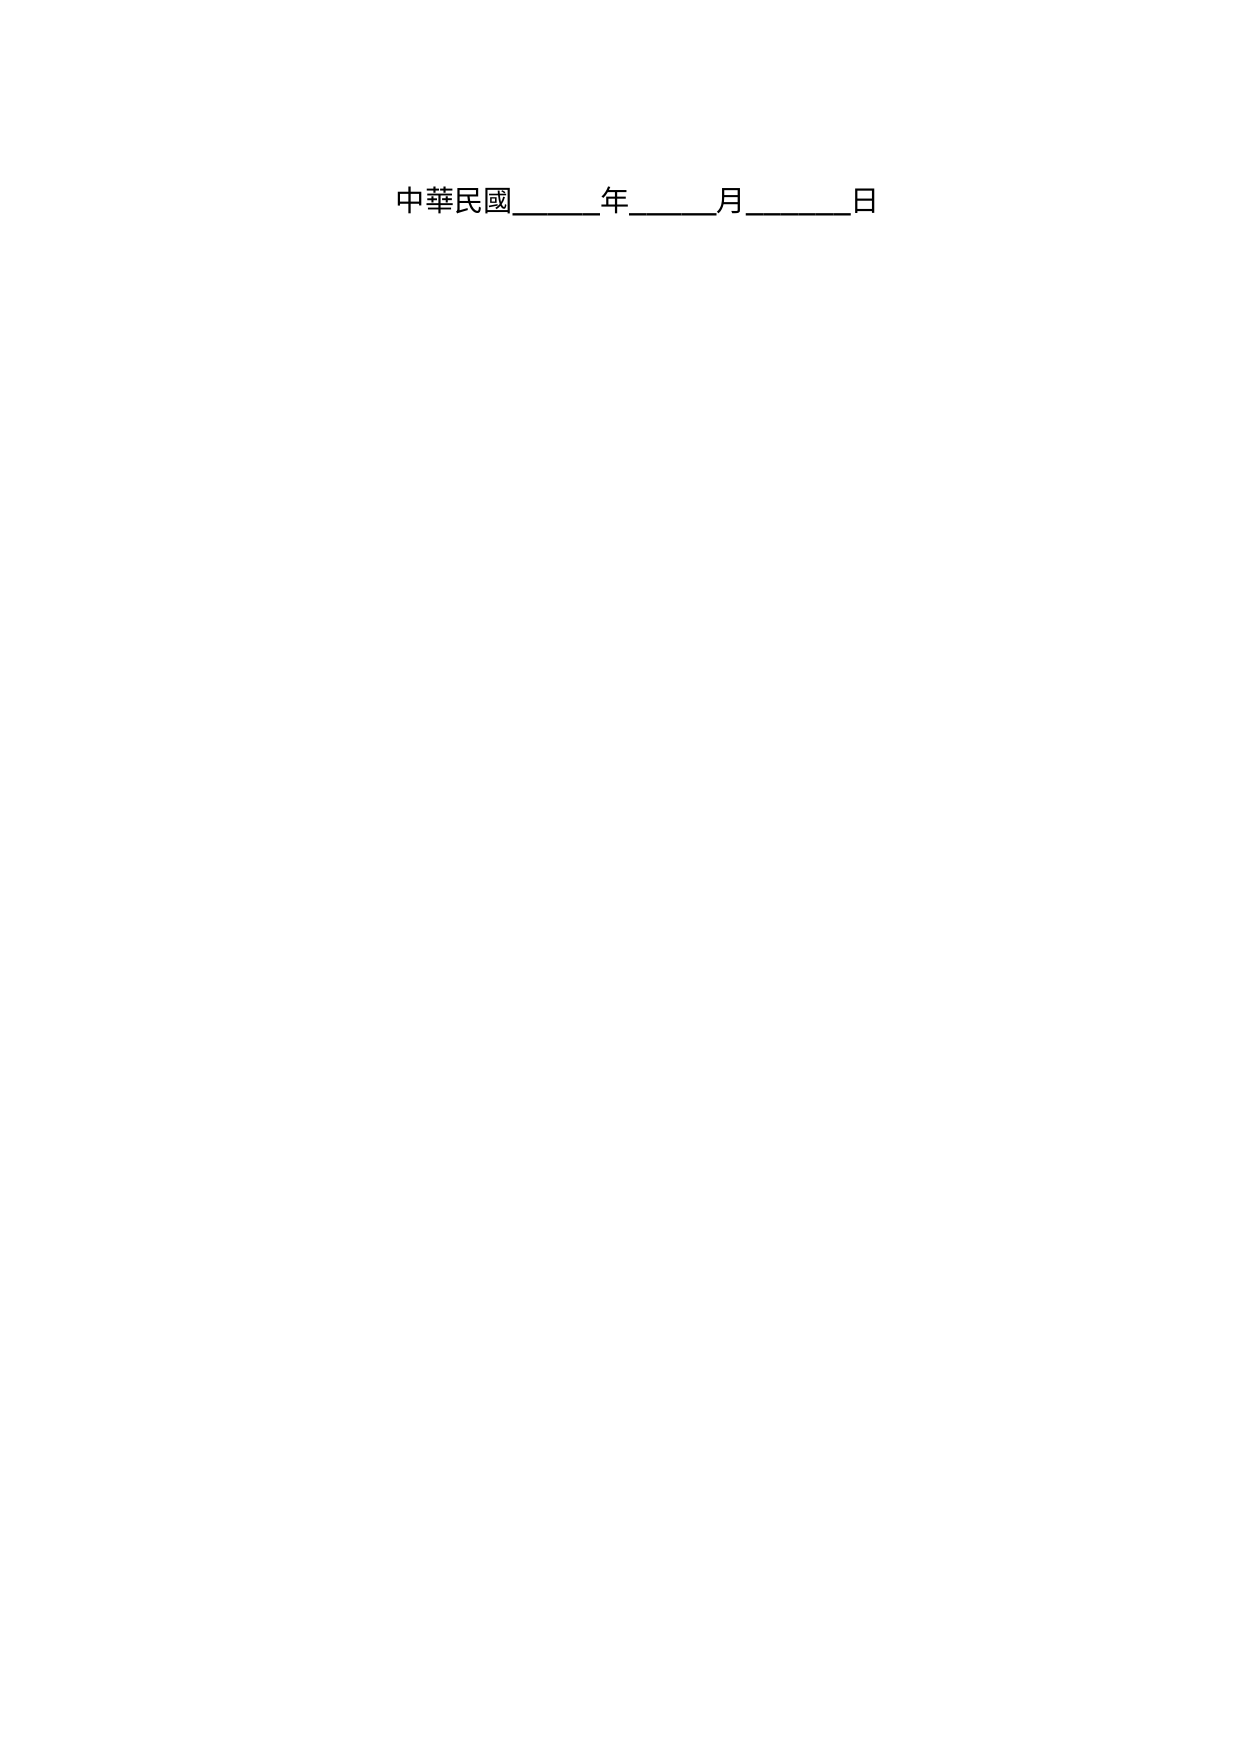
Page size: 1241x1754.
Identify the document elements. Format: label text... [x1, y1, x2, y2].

text 中華民國_____年_____月______日 [187, 158, 1088, 220]
